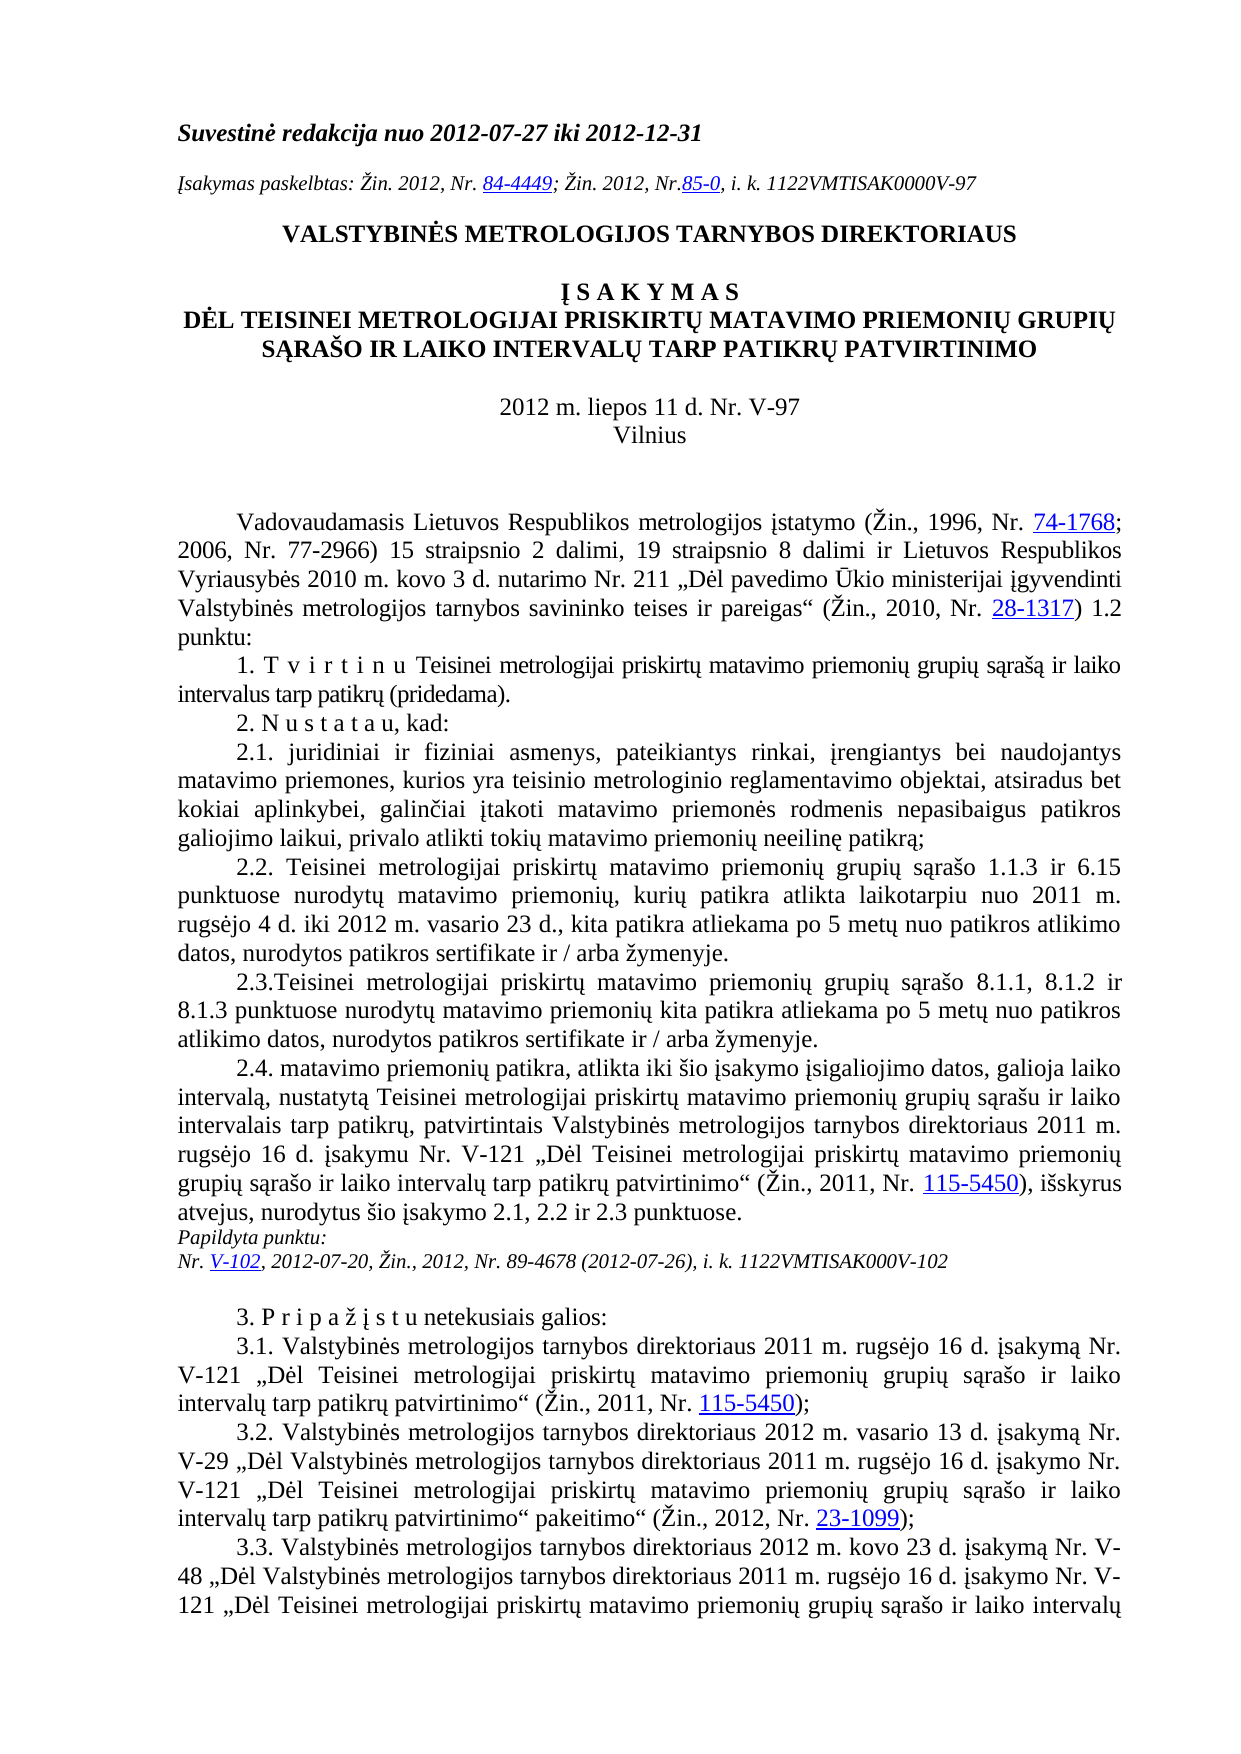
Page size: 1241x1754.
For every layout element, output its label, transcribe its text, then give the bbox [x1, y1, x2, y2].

text Vadovaudamasis Lietuvos Respublikos metrologijos įstatymo (Žin., 1996, Nr. 74-1768; 2006, Nr. 77-2966) 15 straipsnio 2 dalimi, 19 straipsnio 8 dalimi ir Lietuvos Respublikos Vyriausybės 2010 m. kovo 3 d. nutarimo Nr. 211 „Dėl pavedimo Ūkio ministerijai įgyvendinti Valstybinės metrologijos tarnybos savininko teises ir pareigas“ (Žin., 2010, Nr. 28-1317) 1.2 punktu: [177, 507, 1122, 650]
text Suvestinė redakcija nuo 2012-07-27 iki 2012-12-31 [177, 118, 1122, 147]
text 3. P r i p a ž į s t u netekusiais galios: [177, 1302, 1122, 1331]
text VALSTYBINĖS METROLOGIJOS TARNYBOS DIREKTORIAUS [177, 219, 1122, 248]
text 3.3. Valstybinės metrologijos tarnybos direktoriaus 2012 m. kovo 23 d. įsakymą Nr. V-48 „Dėl Valstybinės metrologijos tarnybos direktoriaus 2011 m. rugsėjo 16 d. įsakymo Nr. V-121 „Dėl Teisinei metrologijai priskirtų matavimo priemonių grupių sąrašo ir laiko intervalų [177, 1532, 1122, 1618]
text 2012 m. liepos 11 d. Nr. V-97 [177, 392, 1122, 420]
text 2.2. Teisinei metrologijai priskirtų matavimo priemonių grupių sąrašo 1.1.3 ir 6.15 punktuose nurodytų matavimo priemonių, kurių patikra atlikta laikotarpiu nuo 2011 m. rugsėjo 4 d. iki 2012 m. vasario 23 d., kita patikra atliekama po 5 metų nuo patikros atlikimo datos, nurodytos patikros sertifikate ir / arba žymenyje. [177, 852, 1122, 967]
text 2. N u s t a t a u, kad: [177, 708, 1122, 737]
text Papildyta punktu: [177, 1225, 1122, 1249]
text 3.2. Valstybinės metrologijos tarnybos direktoriaus 2012 m. vasario 13 d. įsakymą Nr. V-29 „Dėl Valstybinės metrologijos tarnybos direktoriaus 2011 m. rugsėjo 16 d. įsakymo Nr. V-121 „Dėl Teisinei metrologijai priskirtų matavimo priemonių grupių sąrašo ir laiko intervalų tarp patikrų patvirtinimo“ pakeitimo“ (Žin., 2012, Nr. 23-1099); [177, 1417, 1122, 1532]
text DĖL TEISINEI METROLOGIJAI PRISKIRTŲ MATAVIMO PRIEMONIŲ GRUPIŲ SĄRAŠO IR LAIKO INTERVALŲ TARP PATIKRŲ PATVIRTINIMO [177, 305, 1122, 363]
text Į S A K Y M A S [177, 277, 1122, 305]
text 2.3.Teisinei metrologijai priskirtų matavimo priemonių grupių sąrašo 8.1.1, 8.1.2 ir 8.1.3 punktuose nurodytų matavimo priemonių kita patikra atliekama po 5 metų nuo patikros atlikimo datos, nurodytos patikros sertifikate ir / arba žymenyje. [177, 967, 1122, 1053]
text Vilnius [177, 420, 1122, 449]
text Nr. V-102, 2012-07-20, Žin., 2012, Nr. 89-4678 (2012-07-26), i. k. 1122VMTISAK000V-102 [177, 1249, 1122, 1273]
text 3.1. Valstybinės metrologijos tarnybos direktoriaus 2011 m. rugsėjo 16 d. įsakymą Nr. V-121 „Dėl Teisinei metrologijai priskirtų matavimo priemonių grupių sąrašo ir laiko intervalų tarp patikrų patvirtinimo“ (Žin., 2011, Nr. 115-5450); [177, 1331, 1122, 1417]
text Įsakymas paskelbtas: Žin. 2012, Nr. 84-4449; Žin. 2012, Nr.85-0, i. k. 1122VMTISAK0000V-97 [177, 171, 1122, 195]
text 2.4. matavimo priemonių patikra, atlikta iki šio įsakymo įsigaliojimo datos, galioja laiko intervalą, nustatytą Teisinei metrologijai priskirtų matavimo priemonių grupių sąrašu ir laiko intervalais tarp patikrų, patvirtintais Valstybinės metrologijos tarnybos direktoriaus 2011 m. rugsėjo 16 d. įsakymu Nr. V-121 „Dėl Teisinei metrologijai priskirtų matavimo priemonių grupių sąrašo ir laiko intervalų tarp patikrų patvirtinimo“ (Žin., 2011, Nr. 115-5450), išskyrus atvejus, nurodytus šio įsakymo 2.1, 2.2 ir 2.3 punktuose. [177, 1053, 1122, 1225]
text 2.1. juridiniai ir fiziniai asmenys, pateikiantys rinkai, įrengiantys bei naudojantys matavimo priemones, kurios yra teisinio metrologinio reglamentavimo objektai, atsiradus bet kokiai aplinkybei, galinčiai įtakoti matavimo priemonės rodmenis nepasibaigus patikros galiojimo laikui, privalo atlikti tokių matavimo priemonių neeilinę patikrą; [177, 737, 1122, 852]
text 1. T v i r t i n u Teisinei metrologijai priskirtų matavimo priemonių grupių sąrašą ir laiko intervalus tarp patikrų (pridedama). [177, 650, 1122, 708]
